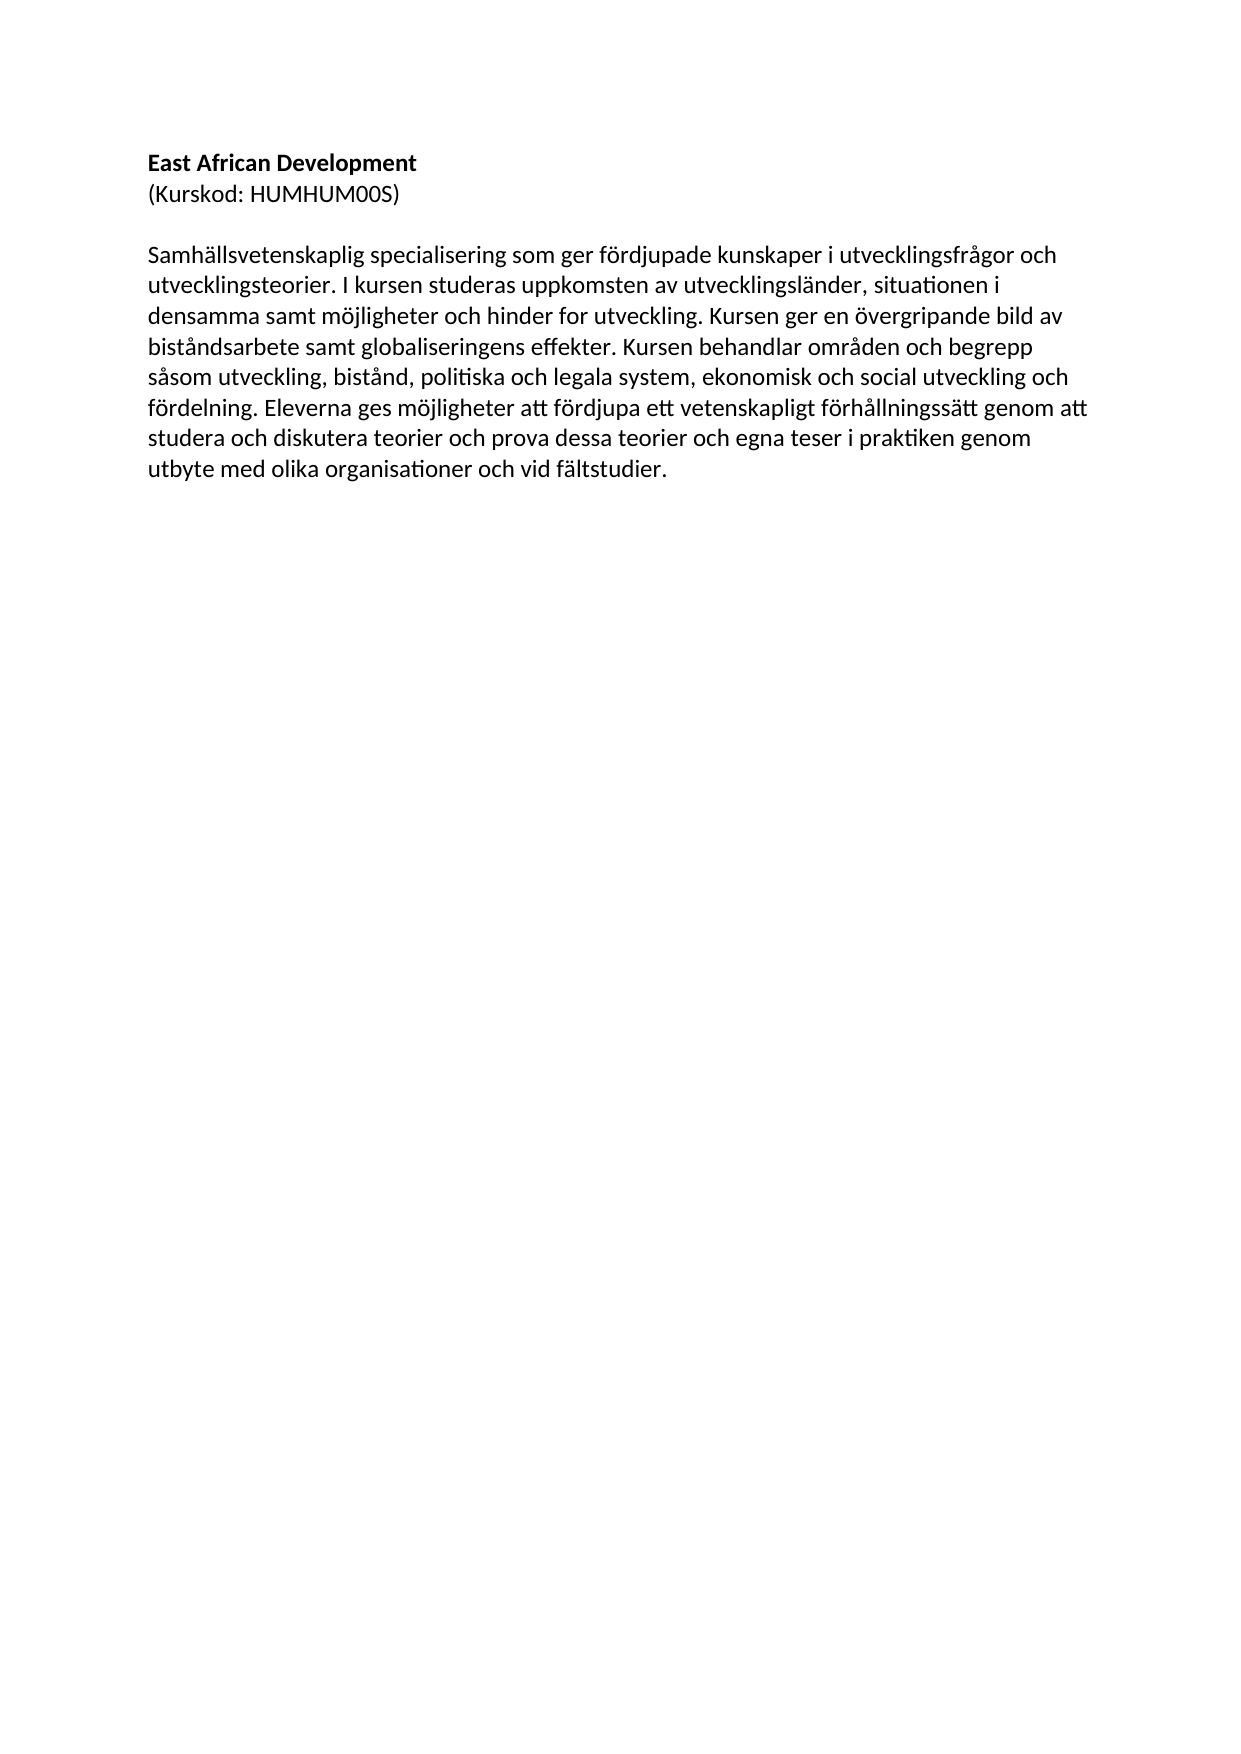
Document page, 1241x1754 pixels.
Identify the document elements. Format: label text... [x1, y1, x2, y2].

text (Kurskod: HUMHUM00S) [148, 178, 1093, 209]
text East African Development [148, 148, 1093, 178]
text utvecklingsteorier. I kursen studeras uppkomsten av utvecklingsländer, situationen i densamma samt möjligheter och hinder for utveckling. Kursen ger en övergripande bild av biståndsarbete samt globaliseringens effekter. Kursen behandlar områden och begrepp såsom utveckling, bistånd, politiska och legala system, ekonomisk och social utveckling och fördelning. Eleverna ges möjligheter att fördjupa ett vetenskapligt förhållningssätt genom att studera och diskutera teorier och prova dessa teorier och egna teser i praktiken genom utbyte med olika organisationer och vid fältstudier. [148, 270, 1093, 483]
text Samhällsvetenskaplig specialisering som ger fördjupade kunskaper i utvecklingsfrågor och [148, 239, 1093, 270]
